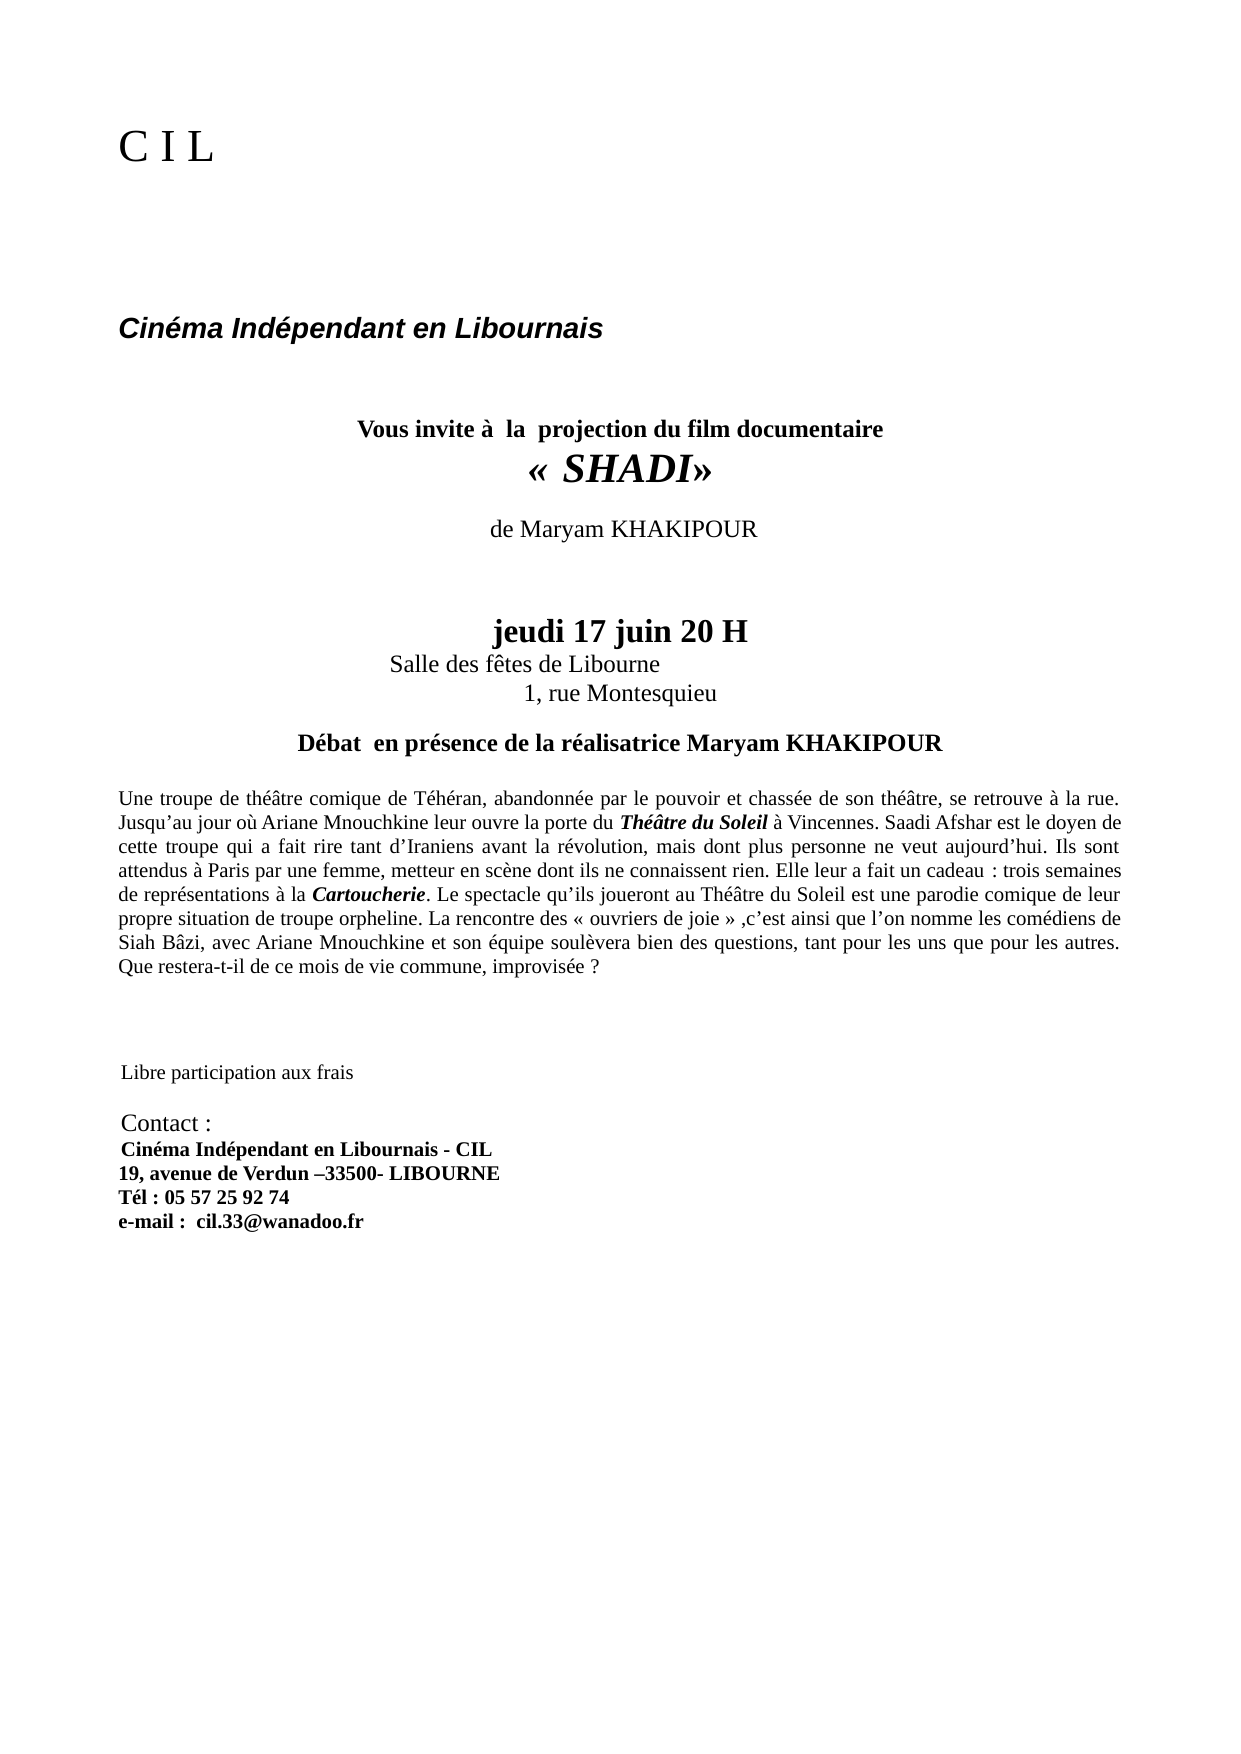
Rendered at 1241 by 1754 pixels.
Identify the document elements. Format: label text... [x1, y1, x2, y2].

text Contact : [118, 1108, 1122, 1137]
text jeudi 17 juin 20 H [118, 611, 1122, 649]
text « SHADI» [118, 443, 1122, 491]
text e-mail : cil.33@wanadoo.fr [118, 1209, 1122, 1233]
text de Maryam KHAKIPOUR [118, 510, 1122, 544]
text Tél : 05 57 25 92 74 [118, 1185, 1122, 1209]
text C I L [118, 118, 1122, 171]
text Débat en présence de la réalisatrice Maryam KHAKIPOUR [118, 728, 1122, 757]
text Cinéma Indépendant en Libournais - CIL [118, 1137, 1122, 1161]
text Une troupe de théâtre comique de Téhéran, abandonnée par le pouvoir et chassée de son théâtre, se retrouve à la rue. Jusqu’au jour où Ariane Mnouchkine leur ouvre la porte du Théâtre du Soleil à Vincennes. Saadi Afshar est le doyen de cette troupe qui a fait rire tant d’Iraniens avant la révolution, mais dont plus personne ne veut aujourd’hui. Ils sont attendus à Paris par une femme, metteur en scène dont ils ne connaissent rien. Elle leur a fait un cadeau : trois semaines de représentations à la Cartoucherie. Le spectacle qu’ils joueront au Théâtre du Soleil est une parodie comique de leur propre situation de troupe orpheline. La rencontre des « ouvriers de joie » ,c’est ainsi que l’on nomme les comédiens de Siah Bâzi, avec Ariane Mnouchkine et son équipe soulèvera bien des questions, tant pour les uns que pour les autres. Que restera-t-il de ce mois de vie commune, improvisée ? [118, 786, 1122, 978]
text 1, rue Montesquieu [118, 678, 1122, 707]
text Salle des fêtes de Libourne [266, 649, 1122, 678]
text Libre participation aux frais [118, 1060, 1122, 1084]
subtitle Cinéma Indépendant en Libournais [118, 311, 1122, 344]
subtitle Vous invite à la projection du film documentaire [118, 414, 1122, 443]
text 19, avenue de Verdun –33500- LIBOURNE [118, 1161, 1122, 1185]
